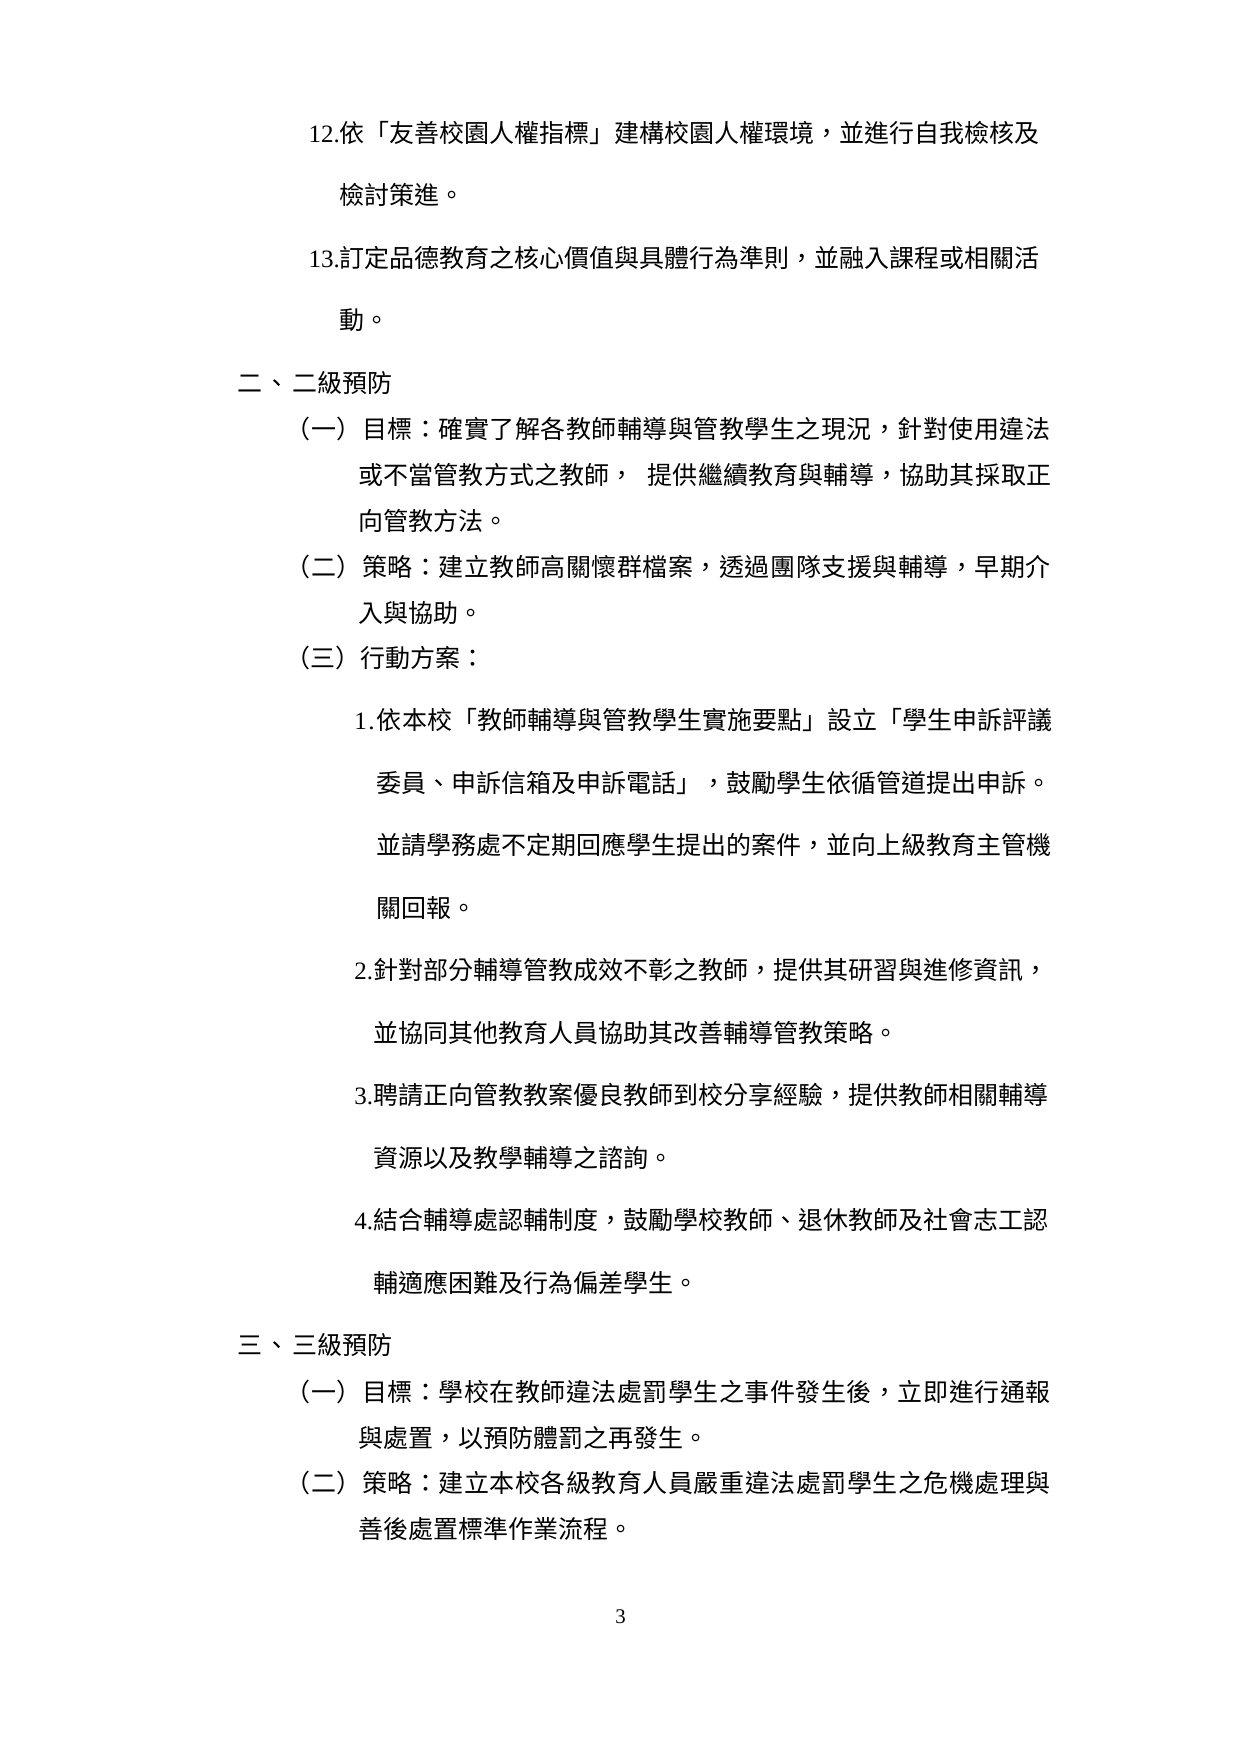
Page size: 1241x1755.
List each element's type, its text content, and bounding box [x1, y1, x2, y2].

text （一）目標：確實了解各教師輔導與管教學生之現況，針對使用違法或不當管教方式之教師， 提供繼續教育與輔導，協助其採取正向管教方法。 [285, 402, 1053, 539]
text 三、三級預防 [237, 1302, 1053, 1364]
text （三）行動方案： [285, 631, 1053, 677]
text 1.依本校「教師輔導與管教學生實施要點」設立「學生申訴評議委員、申訴信箱及申訴電話」，鼓勵學生依循管道提出申訴。並請學務處不定期回應學生提出的案件，並向上級教育主管機關回報。 [354, 677, 1053, 927]
text （二）策略：建立教師高關懷群檔案，透過團隊支援與輔導，早期介入與協助。 [285, 539, 1053, 631]
text 13.訂定品德教育之核心價值與具體行為準則，並融入課程或相關活動。 [308, 214, 1053, 339]
text 二、二級預防 [237, 339, 1053, 402]
text （二）策略：建立本校各級教育人員嚴重違法處罰學生之危機處理與善後處置標準作業流程。 [285, 1456, 1053, 1548]
text （一）目標：學校在教師違法處罰學生之事件發生後，立即進行通報與處置，以預防體罰之再發生。 [285, 1364, 1053, 1456]
text 2.針對部分輔導管教成效不彰之教師，提供其研習與進修資訊，並協同其他教育人員協助其改善輔導管教策略。 [354, 927, 1053, 1052]
text 12.依「友善校園人權指標」建構校園人權環境，並進行自我檢核及檢討策進。 [308, 89, 1053, 214]
text 4.結合輔導處認輔制度，鼓勵學校教師、退休教師及社會志工認輔適應困難及行為偏差學生。 [354, 1177, 1053, 1302]
text 3.聘請正向管教教案優良教師到校分享經驗，提供教師相關輔導資源以及教學輔導之諮詢。 [354, 1052, 1053, 1177]
